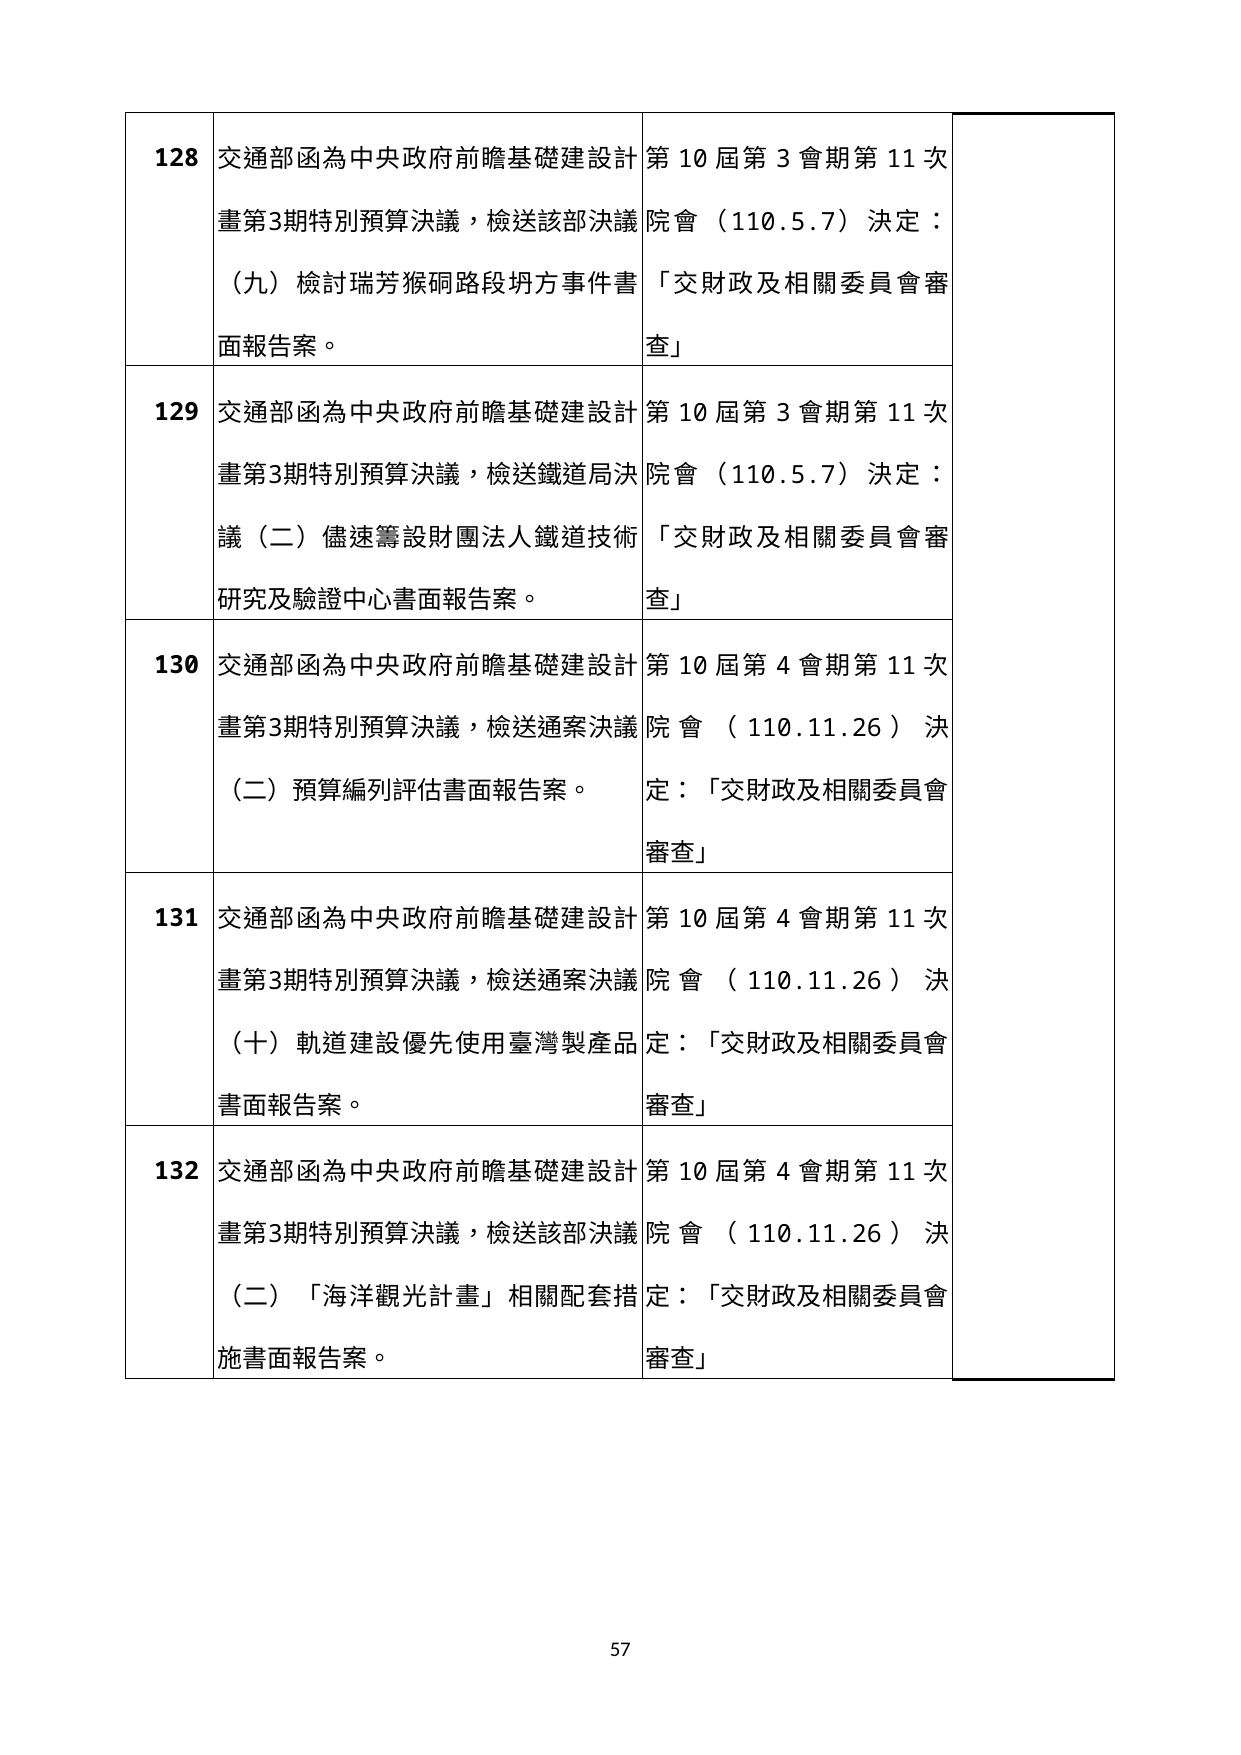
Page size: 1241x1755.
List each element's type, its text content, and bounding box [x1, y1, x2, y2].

table_cell 第10屆第3會期第11次院會（110.5.7）決定：「交財政及相關委員會審查」 [643, 113, 952, 365]
table_cell [126, 873, 213, 1125]
table_cell [126, 366, 213, 618]
table_cell 第10屆第4會期第11次院會（110.11.26）決定：「交財政及相關委員會審查」 [643, 620, 952, 872]
table_cell [126, 113, 213, 365]
table_cell 交通部函為中央政府前瞻基礎建設計畫第3期特別預算決議，檢送通案決議（二）預算編列評估書面報告案。 [214, 620, 642, 872]
table_cell 第10屆第4會期第11次院會（110.11.26）決定：「交財政及相關委員會審查」 [643, 873, 952, 1125]
table_cell 交通部函為中央政府前瞻基礎建設計畫第3期特別預算決議，檢送通案決議（十）軌道建設優先使用臺灣製產品書面報告案。 [214, 873, 642, 1125]
table_cell [126, 1126, 213, 1378]
table_cell 第10屆第4會期第11次院會（110.11.26）決定：「交財政及相關委員會審查」 [643, 1126, 952, 1378]
table_cell 交通部函為中央政府前瞻基礎建設計畫第3期特別預算決議，檢送鐵道局決議（二）儘速籌設財團法人鐵道技術研究及驗證中心書面報告案。 [214, 366, 642, 618]
table_cell 第10屆第3會期第11次院會（110.5.7）決定：「交財政及相關委員會審查」 [643, 366, 952, 618]
table_cell [126, 620, 213, 872]
table_cell 交通部函為中央政府前瞻基礎建設計畫第3期特別預算決議，檢送該部決議（二）「海洋觀光計畫」相關配套措施書面報告案。 [214, 1126, 642, 1378]
table_cell 交通部函為中央政府前瞻基礎建設計畫第3期特別預算決議，檢送該部決議（九）檢討瑞芳猴硐路段坍方事件書面報告案。 [214, 113, 642, 365]
table_cell [953, 115, 1114, 1378]
